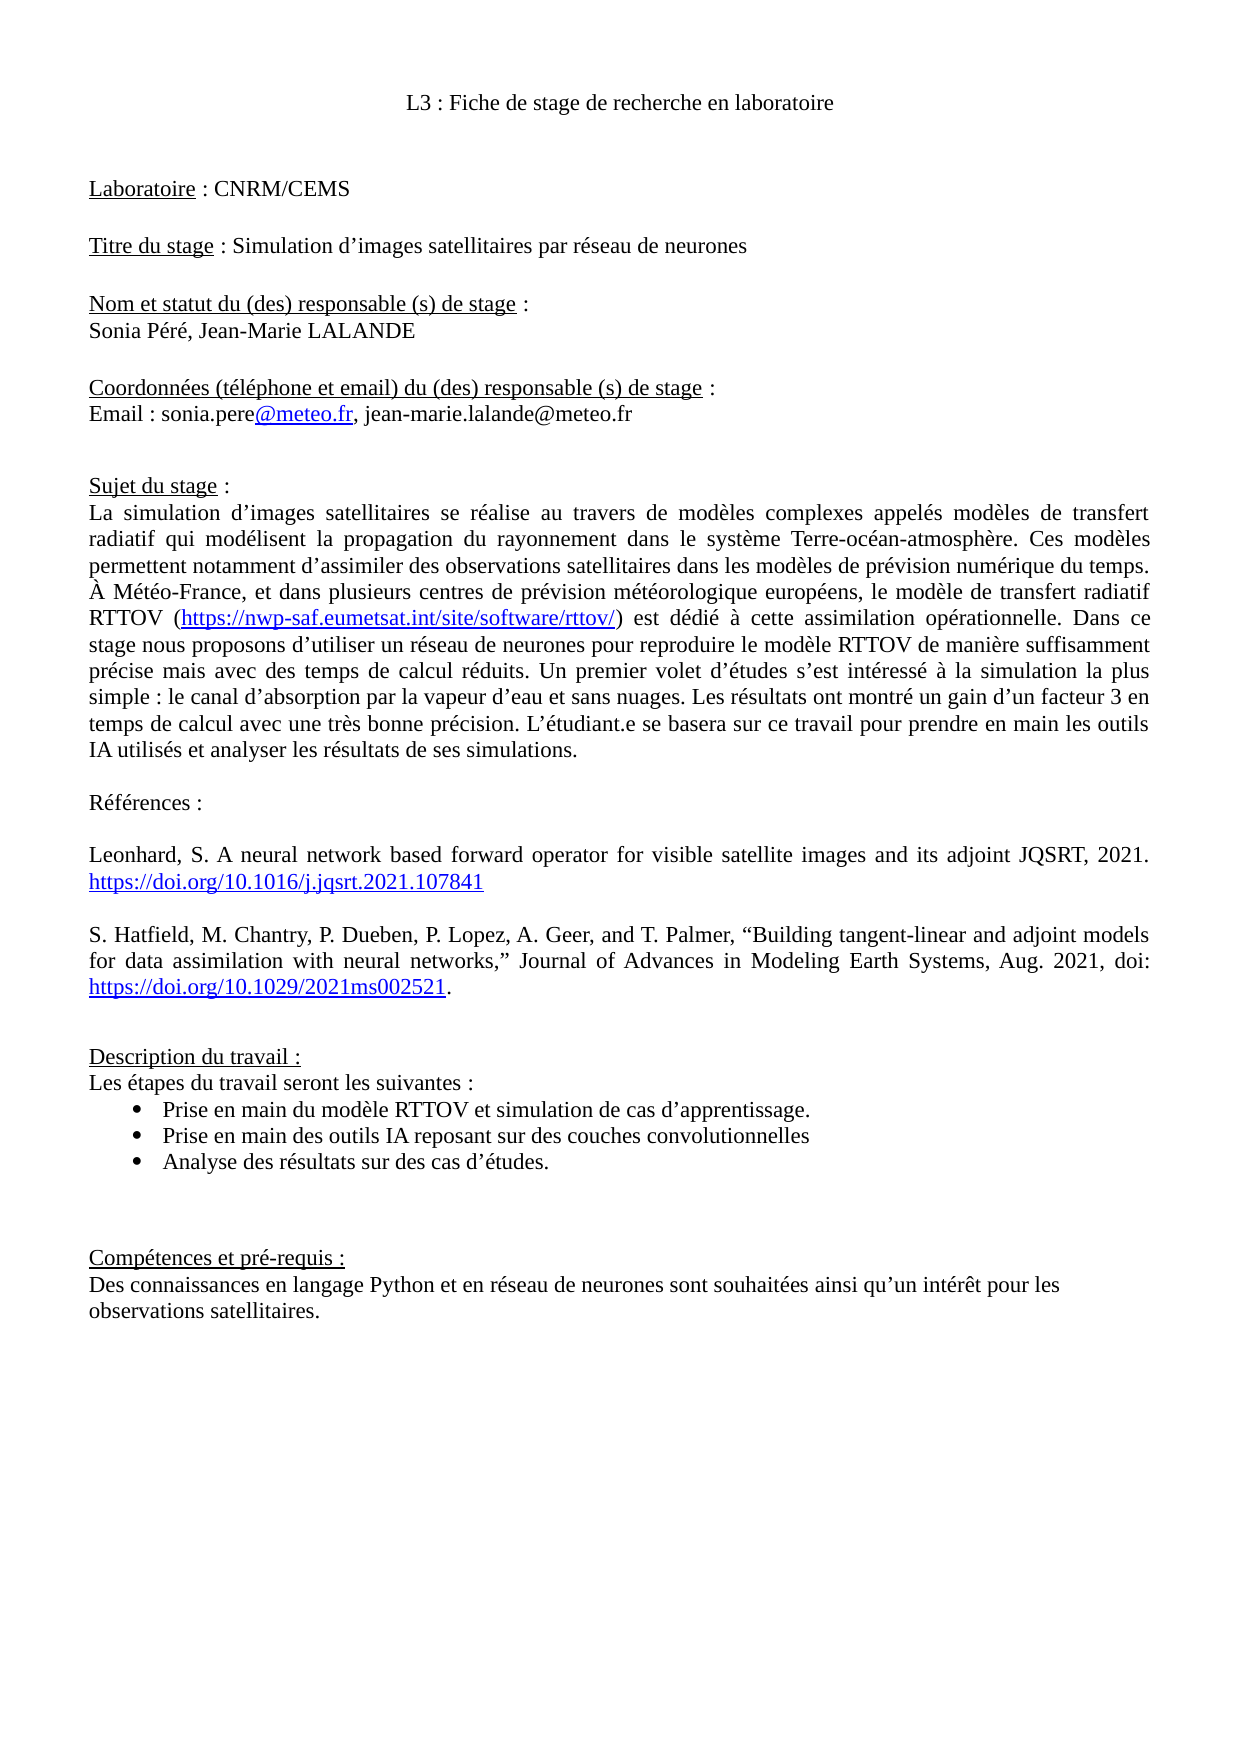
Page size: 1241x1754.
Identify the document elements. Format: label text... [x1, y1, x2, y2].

text Les étapes du travail seront les suivantes : [89, 1069, 1152, 1096]
text Email : sonia.pere@meteo.fr, jean-marie.lalande@meteo.fr [89, 401, 1152, 427]
text S. Hatfield, M. Chantry, P. Dueben, P. Lopez, A. Geer, and T. Palmer, “Building tangent-linear and adjoint models for data assimilation with neural networks,” Journal of Advances in Modeling Earth Systems, Aug. 2021, doi: https://doi.org/10.1029/2021ms002521. [89, 921, 1152, 1000]
list Analyse des résultats sur des cas d’études. [133, 1148, 1152, 1175]
list Prise en main du modèle RTTOV et simulation de cas d’apprentissage. [133, 1096, 1152, 1122]
text La simulation d’images satellitaires se réalise au travers de modèles complexes appelés modèles de transfert radiatif qui modélisent la propagation du rayonnement dans le système Terre-océan-atmosphère. Ces modèles permettent notamment d’assimiler des observations satellitaires dans les modèles de prévision numérique du temps. À Météo-France, et dans plusieurs centres de prévision météorologique européens, le modèle de transfert radiatif RTTOV (https://nwp-saf.eumetsat.int/site/software/rttov/) est dédié à cette assimilation opérationnelle. Dans ce stage nous proposons d’utiliser un réseau de neurones pour reproduire le modèle RTTOV de manière suffisamment précise mais avec des temps de calcul réduits. Un premier volet d’études s’est intéressé à la simulation la plus simple : le canal d’absorption par la vapeur d’eau et sans nuages. Les résultats ont montré un gain d’un facteur 3 en temps de calcul avec une très bonne précision. L’étudiant.e se basera sur ce travail pour prendre en main les outils IA utilisés et analyser les résultats de ses simulations. [89, 499, 1152, 762]
text Sonia Péré, Jean-Marie LALANDE [89, 317, 1152, 343]
text Description du travail : [89, 1043, 1152, 1069]
text Leonhard, S. A neural network based forward operator for visible satellite images and its adjoint JQSRT, 2021. https://doi.org/10.1016/j.jqsrt.2021.107841 [89, 842, 1152, 894]
list Prise en main des outils IA reposant sur des couches convolutionnelles [133, 1122, 1152, 1148]
text Références : [89, 789, 1152, 815]
text Laboratoire : CNRM/CEMS [89, 173, 1152, 202]
text Compétences et pré-requis : [89, 1244, 1152, 1271]
text Titre du stage : Simulation d’images satellitaires par réseau de neurones [89, 230, 1152, 259]
text Des connaissances en langage Python et en réseau de neurones sont souhaitées ainsi qu’un intérêt pour les observations satellitaires. [89, 1271, 1152, 1323]
text Nom et statut du (des) responsable (s) de stage : [89, 288, 1152, 317]
text Coordonnées (téléphone et email) du (des) responsable (s) de stage : [89, 372, 1152, 401]
text L3 : Fiche de stage de recherche en laboratoire [89, 89, 1152, 115]
text Sujet du stage : [89, 470, 1152, 499]
